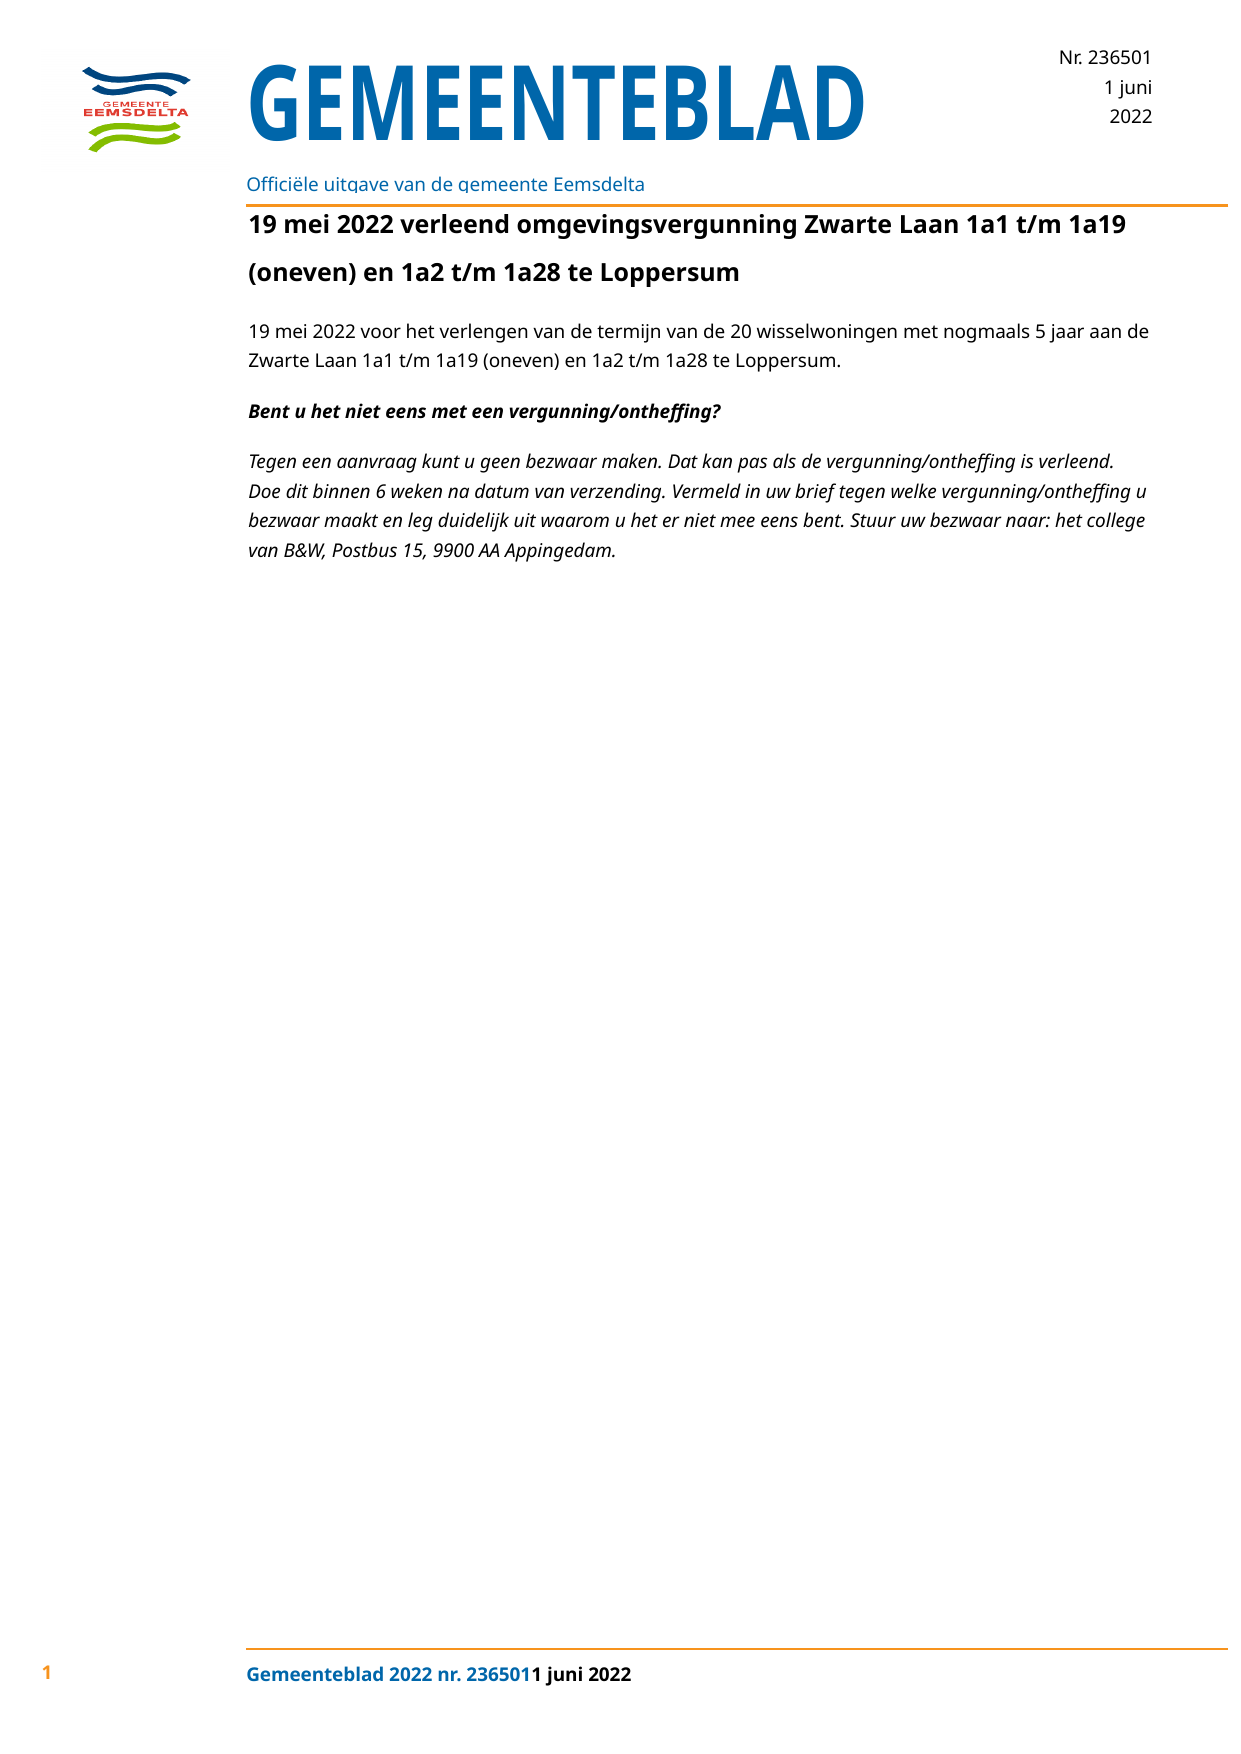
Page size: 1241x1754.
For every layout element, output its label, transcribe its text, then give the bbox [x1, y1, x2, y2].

picture [41, 47, 231, 172]
text 19 mei 2022 voor het verlengen van de termijn van de 20 wisselwoningen met nogmaals 5 jaar aan de Zwarte Laan 1a1 t/m 1a19 (oneven) en 1a2 t/m 1a28 te Loppersum. [248, 318, 1152, 373]
text Bent u het niet eens met een vergunning/ontheffing? [248, 398, 1152, 424]
text Tegen een aanvraag kunt u geen bezwaar maken. Dat kan pas als de vergunning/ontheffing is verleend. Doe dit binnen 6 weken na datum van verzending. Vermeld in uw brief tegen welke vergunning/ontheffing u bezwaar maakt en leg duidelijk uit waarom u het er niet mee eens bent. Stuur uw bezwaar naar: het college van B&W, Postbus 15, 9900 AA Appingedam. [248, 448, 1152, 563]
text 19 mei 2022 verleend omgevingsvergunning Zwarte Laan 1a1 t/m 1a19 (oneven) en 1a2 t/m 1a28 te Loppersum [248, 207, 1152, 288]
